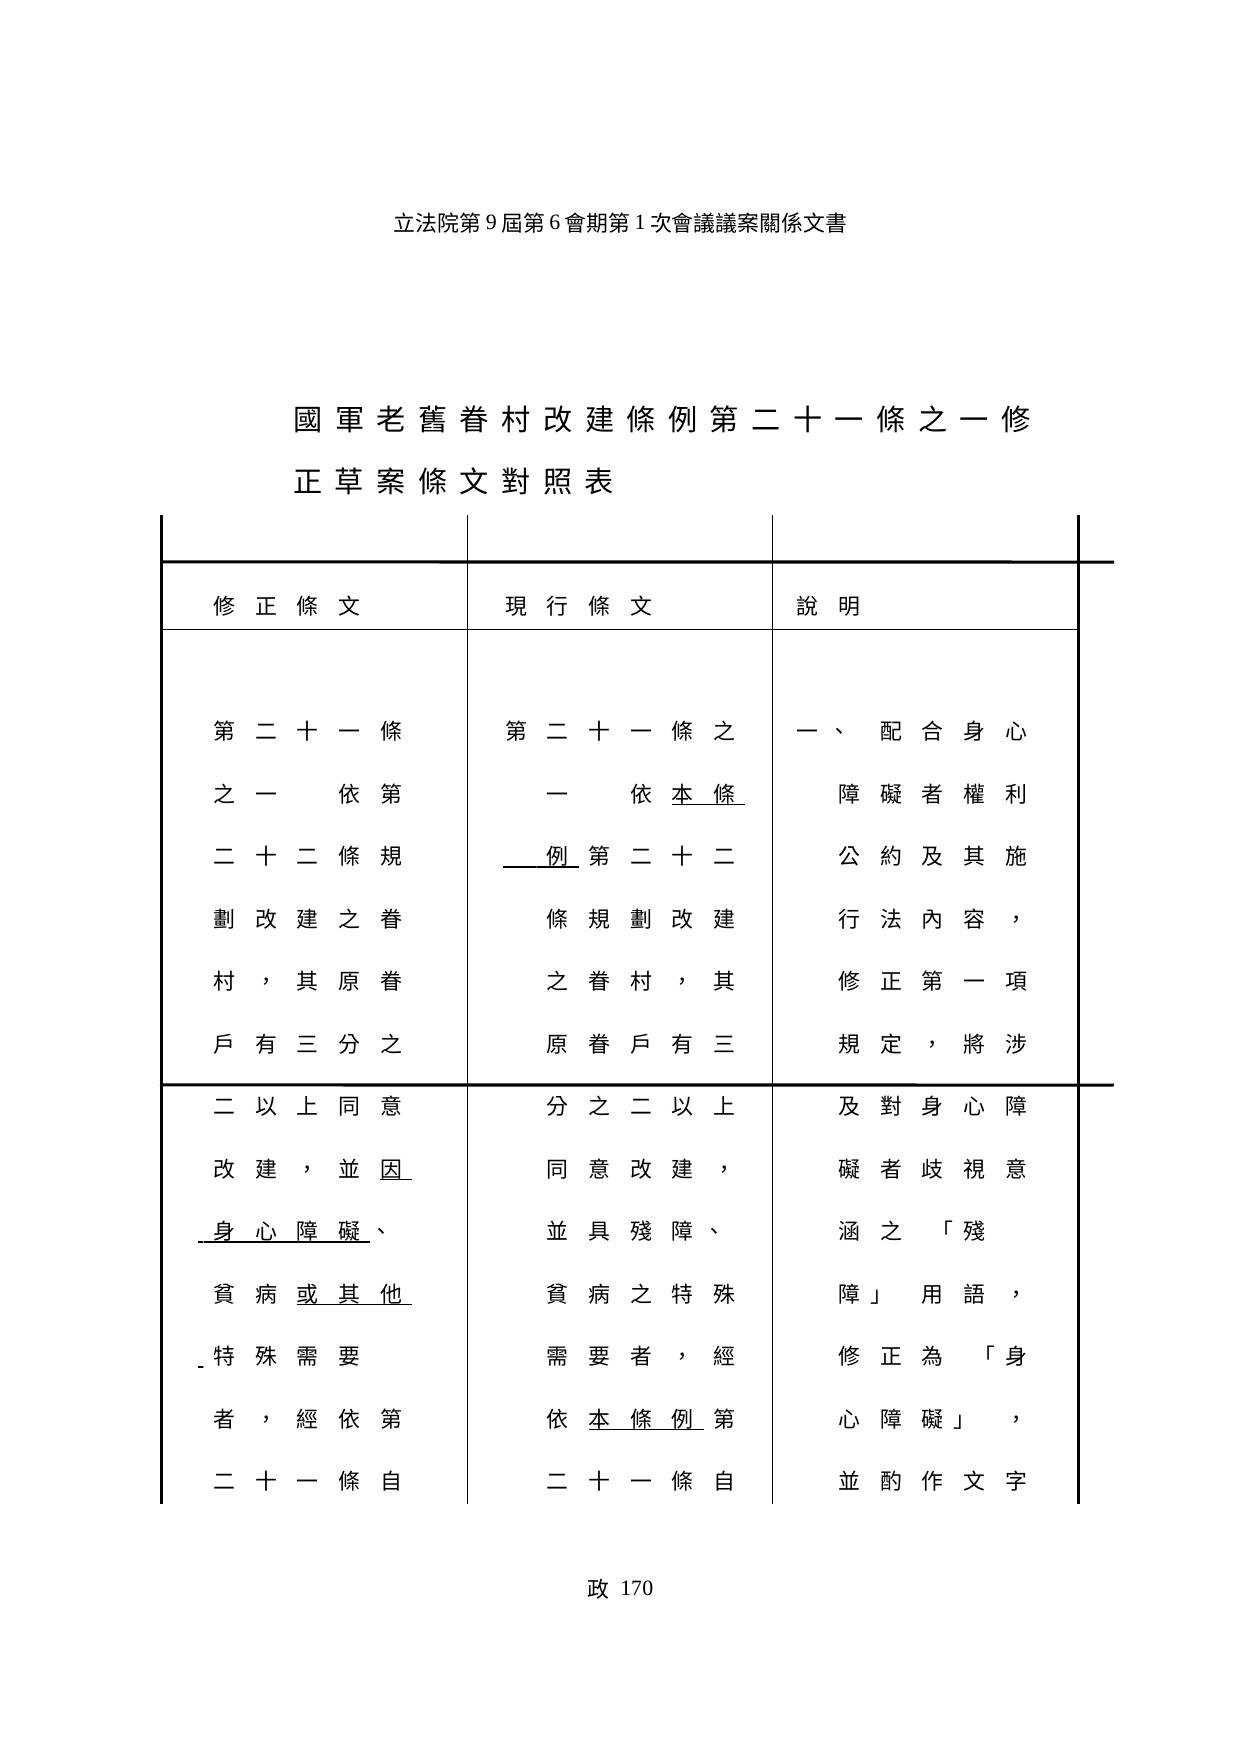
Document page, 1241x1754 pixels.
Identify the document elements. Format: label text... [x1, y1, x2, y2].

table_cell [468, 515, 772, 560]
table_cell 第二十一條之一 依第二十二條規劃改建之眷村，其原眷戶有三分之 [163, 630, 467, 1083]
table_cell 二以上同意改建，並因身心障礙、貧病或其他特殊需要者，經依第二十一條自 [163, 1087, 467, 1504]
table_cell 說明 [773, 564, 1077, 629]
table_cell [773, 515, 1077, 560]
table_cell 第二十一條之一 依本條例第二十二條規劃改建之眷村，其原眷戶有三 [468, 630, 772, 1083]
table_cell 分之二以上同意改建，並具殘障、貧病之特殊需要者，經依本條例第二十一條自 [468, 1087, 772, 1504]
table_cell [163, 515, 467, 560]
table_cell 修正條文 [163, 564, 467, 629]
table_cell 及對身心障礙者歧視意涵之「殘障」用語，修正為「身心障礙」，並酌作文字 [773, 1087, 1077, 1504]
table_header 國軍老舊眷村改建條例第二十一條之一修正草案條文對照表 [162, 313, 1078, 515]
table_cell 一、配合身心障礙者權利公約及其施行法內容，修正第一項規定，將涉 [773, 630, 1077, 1083]
table_cell 現行條文 [468, 564, 772, 629]
